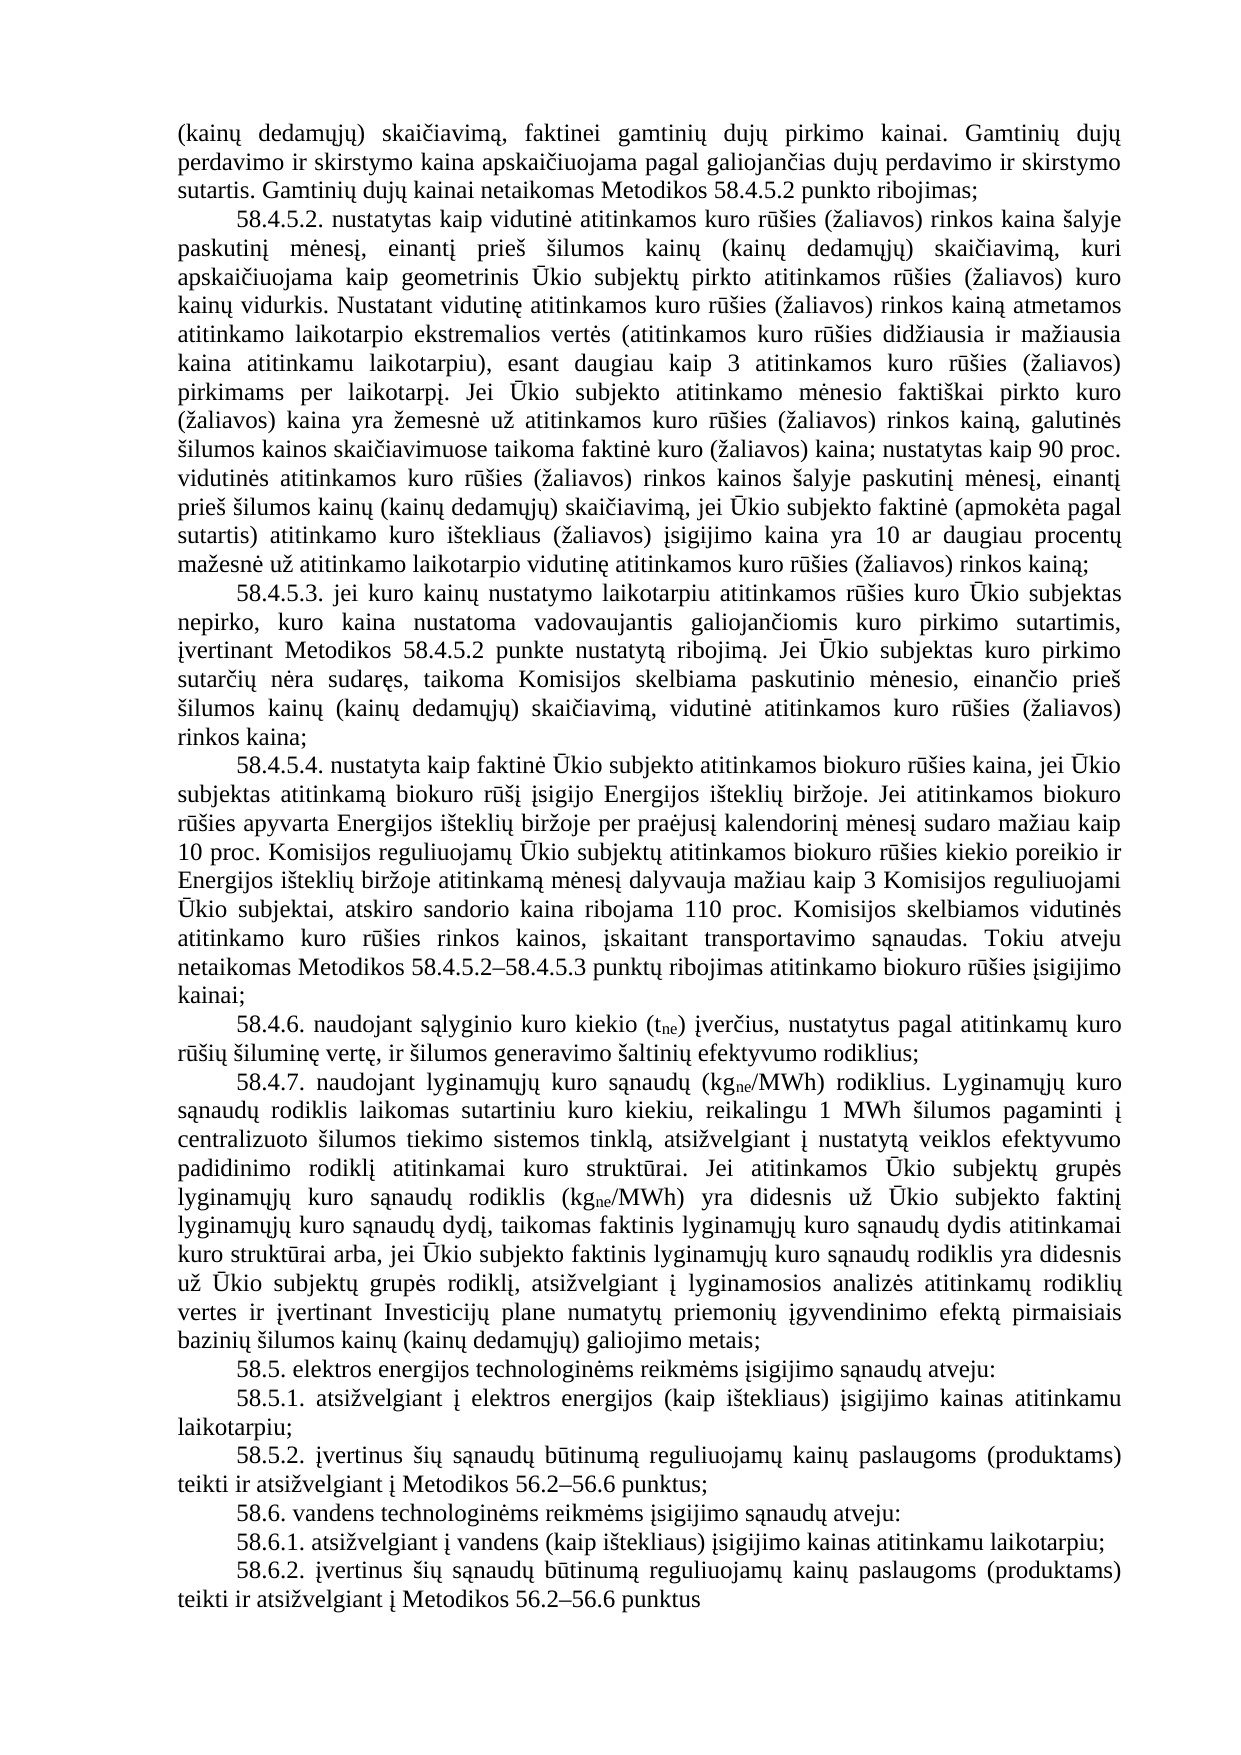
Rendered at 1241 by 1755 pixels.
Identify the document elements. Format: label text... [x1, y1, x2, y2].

text 58.5. elektros energijos technologinėms reikmėms įsigijimo sąnaudų atveju: [177, 1354, 1122, 1383]
text (kainų dedamųjų) skaičiavimą, faktinei gamtinių dujų pirkimo kainai. Gamtinių dujų perdavimo ir skirstymo kaina apskaičiuojama pagal galiojančias dujų perdavimo ir skirstymo sutartis. Gamtinių dujų kainai netaikomas Metodikos 58.4.5.2 punkto ribojimas; [177, 118, 1122, 204]
text 58.4.6. naudojant sąlyginio kuro kiekio (tne) įverčius, nustatytus pagal atitinkamų kuro rūšių šiluminę vertę, ir šilumos generavimo šaltinių efektyvumo rodiklius; [177, 1009, 1122, 1067]
text 58.6.2. įvertinus šių sąnaudų būtinumą reguliuojamų kainų paslaugoms (produktams) teikti ir atsižvelgiant į Metodikos 56.2–56.6 punktus [177, 1556, 1122, 1613]
text 58.4.7. naudojant lyginamųjų kuro sąnaudų (kgne/MWh) rodiklius. Lyginamųjų kuro sąnaudų rodiklis laikomas sutartiniu kuro kiekiu, reikalingu 1 MWh šilumos pagaminti į centralizuoto šilumos tiekimo sistemos tinklą, atsižvelgiant į nustatytą veiklos efektyvumo padidinimo rodiklį atitinkamai kuro struktūrai. Jei atitinkamos Ūkio subjektų grupės lyginamųjų kuro sąnaudų rodiklis (kgne/MWh) yra didesnis už Ūkio subjekto faktinį lyginamųjų kuro sąnaudų dydį, taikomas faktinis lyginamųjų kuro sąnaudų dydis atitinkamai kuro struktūrai arba, jei Ūkio subjekto faktinis lyginamųjų kuro sąnaudų rodiklis yra didesnis už Ūkio subjektų grupės rodiklį, atsižvelgiant į lyginamosios analizės atitinkamų rodiklių vertes ir įvertinant Investicijų plane numatytų priemonių įgyvendinimo efektą pirmaisiais bazinių šilumos kainų (kainų dedamųjų) galiojimo metais; [177, 1067, 1122, 1354]
text 58.6. vandens technologinėms reikmėms įsigijimo sąnaudų atveju: [177, 1498, 1122, 1527]
text 58.4.5.4. nustatyta kaip faktinė Ūkio subjekto atitinkamos biokuro rūšies kaina, jei Ūkio subjektas atitinkamą biokuro rūšį įsigijo Energijos išteklių biržoje. Jei atitinkamos biokuro rūšies apyvarta Energijos išteklių biržoje per praėjusį kalendorinį mėnesį sudaro mažiau kaip 10 proc. Komisijos reguliuojamų Ūkio subjektų atitinkamos biokuro rūšies kiekio poreikio ir Energijos išteklių biržoje atitinkamą mėnesį dalyvauja mažiau kaip 3 Komisijos reguliuojami Ūkio subjektai, atskiro sandorio kaina ribojama 110 proc. Komisijos skelbiamos vidutinės atitinkamo kuro rūšies rinkos kainos, įskaitant transportavimo sąnaudas. Tokiu atveju netaikomas Metodikos 58.4.5.2–58.4.5.3 punktų ribojimas atitinkamo biokuro rūšies įsigijimo kainai; [177, 751, 1122, 1009]
text 58.4.5.3. jei kuro kainų nustatymo laikotarpiu atitinkamos rūšies kuro Ūkio subjektas nepirko, kuro kaina nustatoma vadovaujantis galiojančiomis kuro pirkimo sutartimis, įvertinant Metodikos 58.4.5.2 punkte nustatytą ribojimą. Jei Ūkio subjektas kuro pirkimo sutarčių nėra sudaręs, taikoma Komisijos skelbiama paskutinio mėnesio, einančio prieš šilumos kainų (kainų dedamųjų) skaičiavimą, vidutinė atitinkamos kuro rūšies (žaliavos) rinkos kaina; [177, 578, 1122, 751]
text 58.6.1. atsižvelgiant į vandens (kaip ištekliaus) įsigijimo kainas atitinkamu laikotarpiu; [177, 1527, 1122, 1556]
text 58.4.5.2. nustatytas kaip vidutinė atitinkamos kuro rūšies (žaliavos) rinkos kaina šalyje paskutinį mėnesį, einantį prieš šilumos kainų (kainų dedamųjų) skaičiavimą, kuri apskaičiuojama kaip geometrinis Ūkio subjektų pirkto atitinkamos rūšies (žaliavos) kuro kainų vidurkis. Nustatant vidutinę atitinkamos kuro rūšies (žaliavos) rinkos kainą atmetamos atitinkamo laikotarpio ekstremalios vertės (atitinkamos kuro rūšies didžiausia ir mažiausia kaina atitinkamu laikotarpiu), esant daugiau kaip 3 atitinkamos kuro rūšies (žaliavos) pirkimams per laikotarpį. Jei Ūkio subjekto atitinkamo mėnesio faktiškai pirkto kuro (žaliavos) kaina yra žemesnė už atitinkamos kuro rūšies (žaliavos) rinkos kainą, galutinės šilumos kainos skaičiavimuose taikoma faktinė kuro (žaliavos) kaina; nustatytas kaip 90 proc. vidutinės atitinkamos kuro rūšies (žaliavos) rinkos kainos šalyje paskutinį mėnesį, einantį prieš šilumos kainų (kainų dedamųjų) skaičiavimą, jei Ūkio subjekto faktinė (apmokėta pagal sutartis) atitinkamo kuro ištekliaus (žaliavos) įsigijimo kaina yra 10 ar daugiau procentų mažesnė už atitinkamo laikotarpio vidutinę atitinkamos kuro rūšies (žaliavos) rinkos kainą; [177, 204, 1122, 578]
text 58.5.1. atsižvelgiant į elektros energijos (kaip ištekliaus) įsigijimo kainas atitinkamu laikotarpiu; [177, 1383, 1122, 1441]
text 58.5.2. įvertinus šių sąnaudų būtinumą reguliuojamų kainų paslaugoms (produktams) teikti ir atsižvelgiant į Metodikos 56.2–56.6 punktus; [177, 1441, 1122, 1498]
